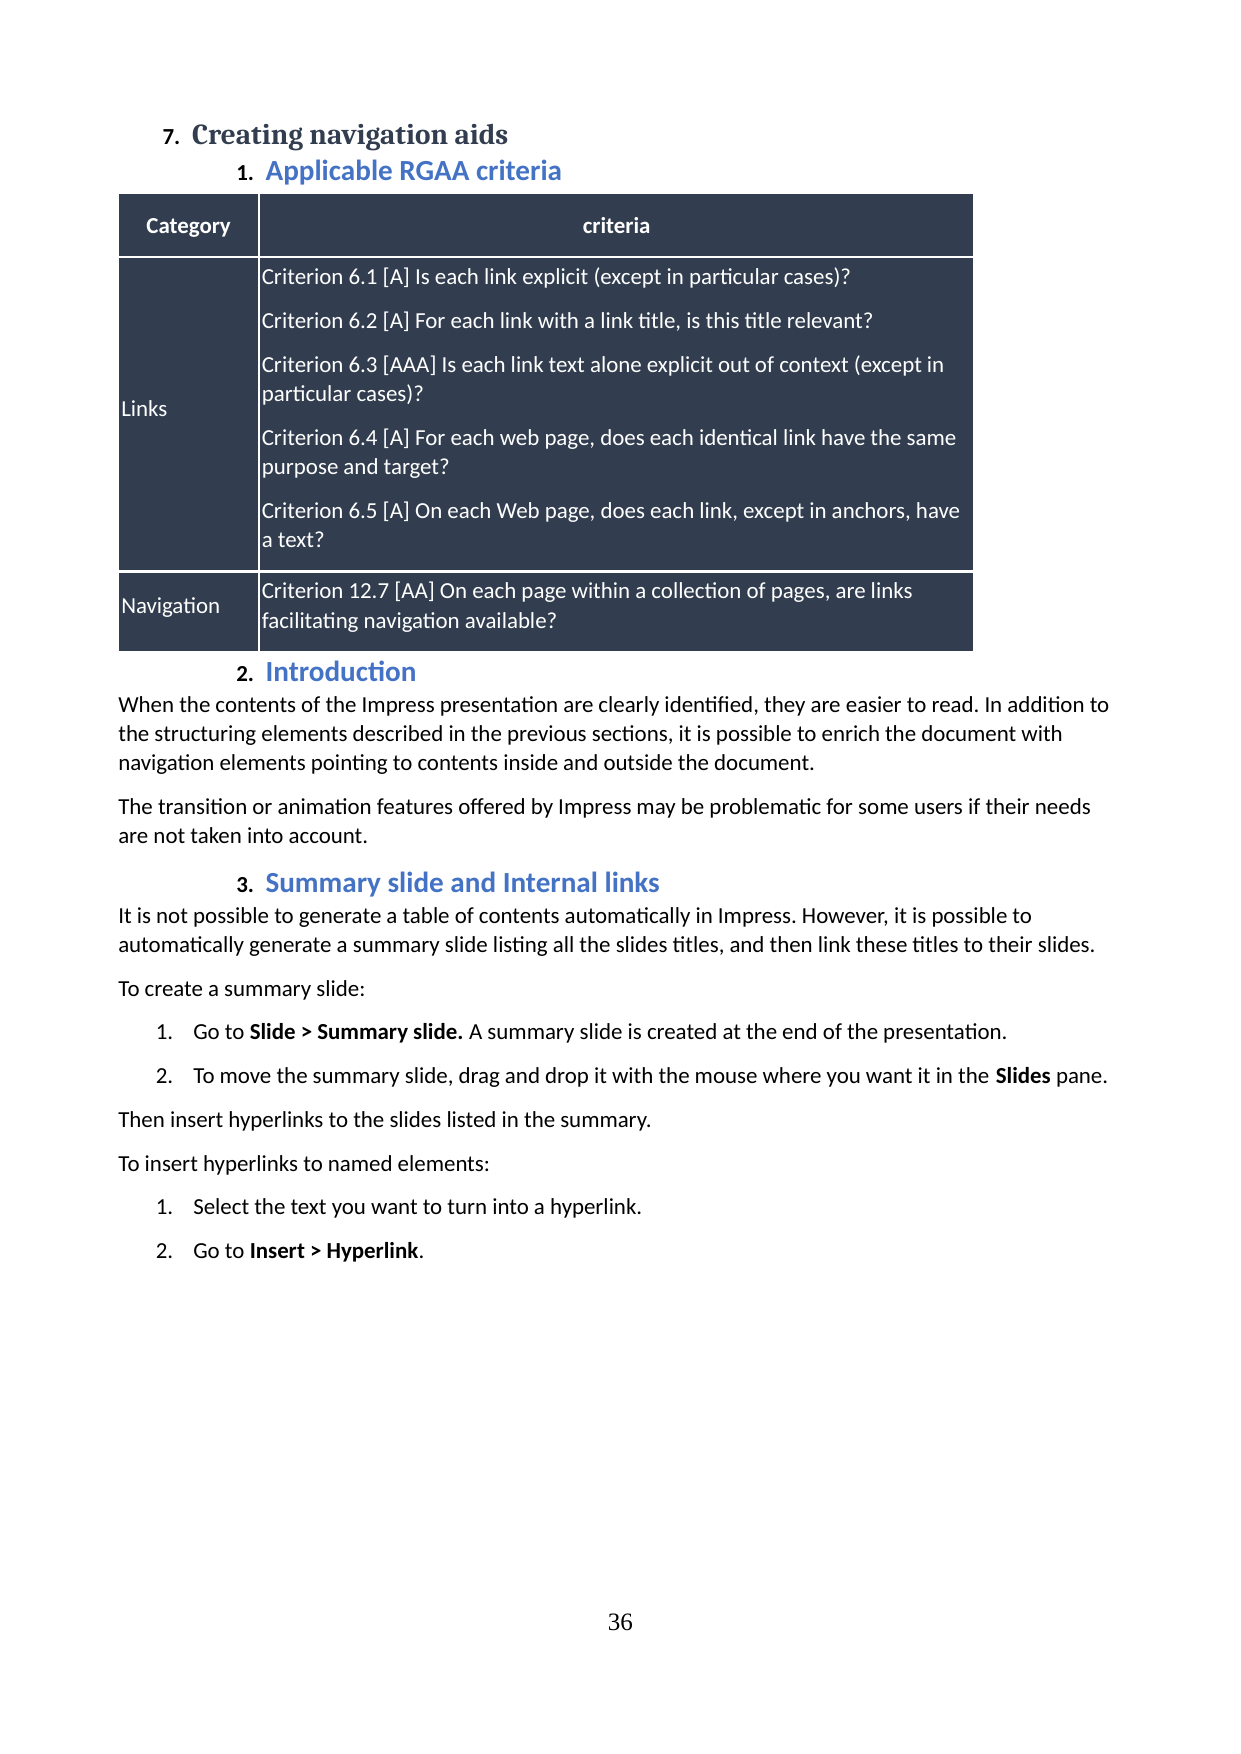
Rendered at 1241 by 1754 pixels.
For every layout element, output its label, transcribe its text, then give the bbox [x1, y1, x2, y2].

text Then insert hyperlinks to the slides listed in the summary. [118, 1104, 1122, 1133]
table_header Category [119, 194, 258, 256]
subtitle Creating navigation aids [162, 118, 1122, 152]
text The transition or animation features offered by Impress may be problematic for some users if their needs are not taken into account. [118, 791, 1122, 849]
text When the contents of the Impress presentation are clearly identified, they are easier to read. In addition to the structuring elements described in the previous sections, it is possible to enrich the document with navigation elements pointing to contents inside and outside the document. [118, 689, 1122, 776]
subtitle Summary slide and Internal links [236, 864, 1122, 899]
subtitle Introduction [236, 653, 1122, 689]
list Select the text you want to turn into a hyperlink. [156, 1191, 1122, 1220]
list Go to Insert > Hyperlink. [156, 1235, 1122, 1264]
text To insert hyperlinks to named elements: [118, 1147, 1122, 1177]
text It is not possible to generate a table of contents automatically in Impress. However, it is possible to automatically generate a summary slide listing all the slides titles, and then link these titles to their slides. [118, 899, 1122, 958]
list To move the summary slide, drag and drop it with the mouse where you want it in the Slides pane. [156, 1060, 1122, 1089]
table_cell Links [119, 258, 258, 570]
list Go to Slide > Summary slide. A summary slide is created at the end of the presentation. [156, 1016, 1122, 1045]
table_cell Navigation [119, 573, 258, 651]
subtitle Applicable RGAA criteria [236, 152, 1122, 187]
table_cell Criterion 6.1 [A] Is each link explicit (except in particular cases)? Criterion 6.2 [A] For each link with a link title, is this title relevant? Criterion 6.3 [AAA] Is each link text alone explicit out of context (except in particular cases)? Criterion 6.4 [A] For each web page, does each identical link have the same purpose and target? Criterion 6.5 [A] On each Web page, does each link, except in anchors, have a text? [260, 258, 973, 570]
table_header criteria [260, 194, 973, 256]
text To create a summary slide: [118, 972, 1122, 1002]
table_cell Criterion 12.7 [AA] On each page within a collection of pages, are links facilitating navigation available? [260, 573, 973, 651]
